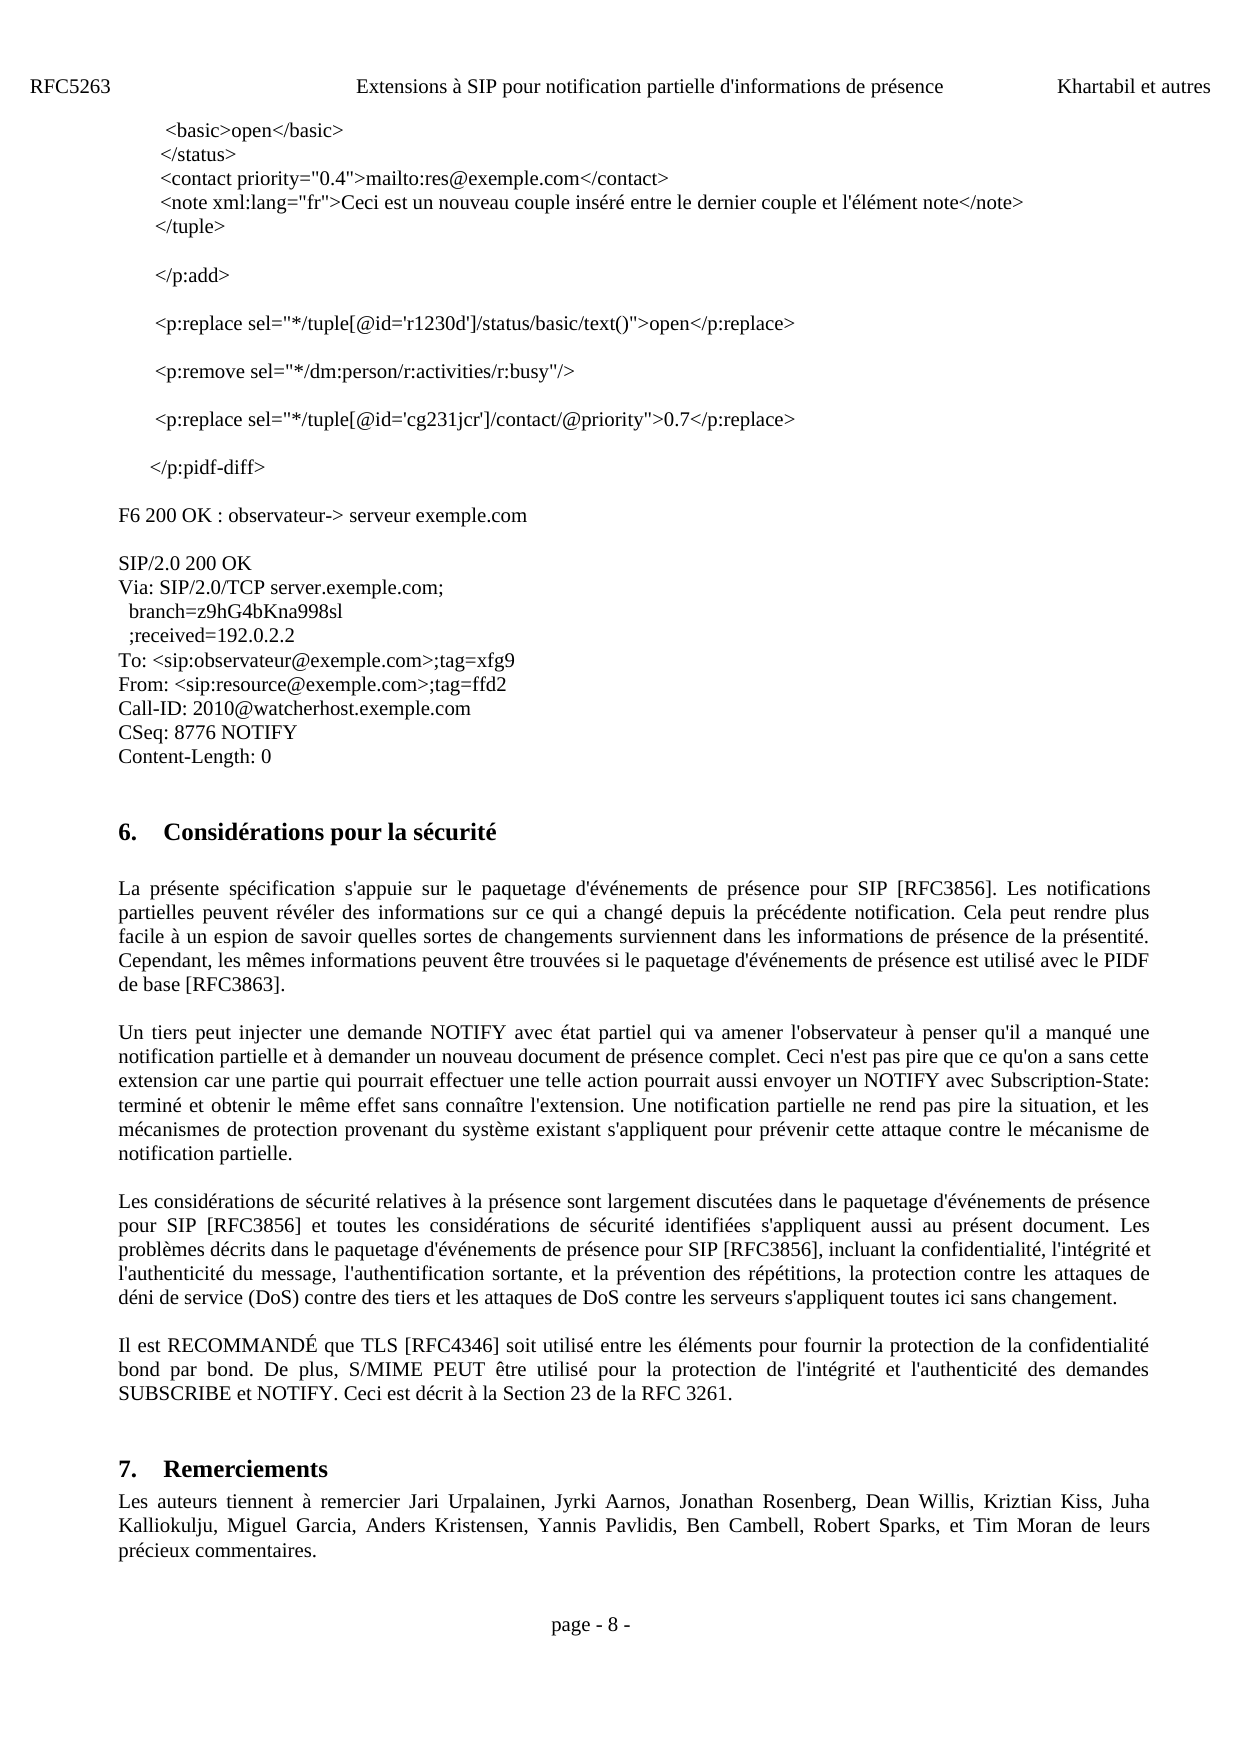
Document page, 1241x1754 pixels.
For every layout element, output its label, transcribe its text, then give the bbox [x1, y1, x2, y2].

text </p:add> [118, 262, 1152, 287]
text <basic>open</basic> [118, 118, 1152, 142]
text Les auteurs tiennent à remercier Jari Urpalainen, Jyrki Aarnos, Jonathan Rosenberg, Dean Willis, Kriztian Kiss, Juha Kalliokulju, Miguel Garcia, Anders Kristensen, Yannis Pavlidis, Ben Cambell, Robert Sparks, et Tim Moran de leurs précieux commentaires. [118, 1489, 1152, 1562]
text </p:pidf-diff> [118, 455, 1152, 479]
text ;received=192.0.2.2 [118, 623, 1152, 647]
text From: <sip:resource@exemple.com>;tag=ffd2 [118, 672, 1152, 696]
text </tuple> [118, 214, 1152, 238]
text <contact priority="0.4">mailto:res@exemple.com</contact> [118, 166, 1152, 190]
text </status> [118, 142, 1152, 166]
text Il est RECOMMANDÉ que TLS [RFC4346] soit utilisé entre les éléments pour fournir la protection de la confidentialité bond par bond. De plus, S/MIME PEUT être utilisé pour la protection de l'intégrité et l'authenticité des demandes SUBSCRIBE et NOTIFY. Ceci est décrit à la Section 23 de la RFC 3261. [118, 1333, 1152, 1405]
subtitle 6. Considérations pour la sécurité [118, 817, 1152, 846]
text SIP/2.0 200 OK [118, 551, 1152, 575]
text <p:replace sel="*/tuple[@id='r1230d']/status/basic/text()">open</p:replace> [118, 311, 1152, 335]
text <note xml:lang="fr">Ceci est un nouveau couple inséré entre le dernier couple et l'élément note</note> [118, 190, 1152, 214]
text Call-ID: 2010@watcherhost.exemple.com [118, 696, 1152, 720]
text <p:remove sel="*/dm:person/r:activities/r:busy"/> [118, 359, 1152, 383]
text Via: SIP/2.0/TCP server.exemple.com; [118, 575, 1152, 599]
text Les considérations de sécurité relatives à la présence sont largement discutées dans le paquetage d'événements de présence pour SIP [RFC3856] et toutes les considérations de sécurité identifiées s'appliquent aussi au présent document. Les problèmes décrits dans le paquetage d'événements de présence pour SIP [RFC3856], incluant la confidentialité, l'intégrité et l'authenticité du message, l'authentification sortante, et la prévention des répétitions, la protection contre les attaques de déni de service (DoS) contre des tiers et les attaques de DoS contre les serveurs s'appliquent toutes ici sans changement. [118, 1189, 1152, 1309]
text To: <sip:observateur@exemple.com>;tag=xfg9 [118, 647, 1152, 672]
text Un tiers peut injecter une demande NOTIFY avec état partiel qui va amener l'observateur à penser qu'il a manqué une notification partielle et à demander un nouveau document de présence complet. Ceci n'est pas pire que ce qu'on a sans cette extension car une partie qui pourrait effectuer une telle action pourrait aussi envoyer un NOTIFY avec Subscription-State: terminé et obtenir le même effet sans connaître l'extension. Une notification partielle ne rend pas pire la situation, et les mécanismes de protection provenant du système existant s'appliquent pour prévenir cette attaque contre le mécanisme de notification partielle. [118, 1020, 1152, 1165]
text branch=z9hG4bKna998sl [118, 599, 1152, 623]
text La présente spécification s'appuie sur le paquetage d'événements de présence pour SIP [RFC3856]. Les notifications partielles peuvent révéler des informations sur ce qui a changé depuis la précédente notification. Cela peut rendre plus facile à un espion de savoir quelles sortes de changements surviennent dans les informations de présence de la présentité. Cependant, les mêmes informations peuvent être trouvées si le paquetage d'événements de présence est utilisé avec le PIDF de base [RFC3863]. [118, 876, 1152, 996]
text CSeq: 8776 NOTIFY [118, 720, 1152, 744]
text <p:replace sel="*/tuple[@id='cg231jcr']/contact/@priority">0.7</p:replace> [118, 407, 1152, 431]
text Content-Length: 0 [118, 744, 1152, 768]
text F6 200 OK : observateur-> serveur exemple.com [118, 503, 1152, 527]
subtitle 7. Remerciements [118, 1454, 1152, 1483]
